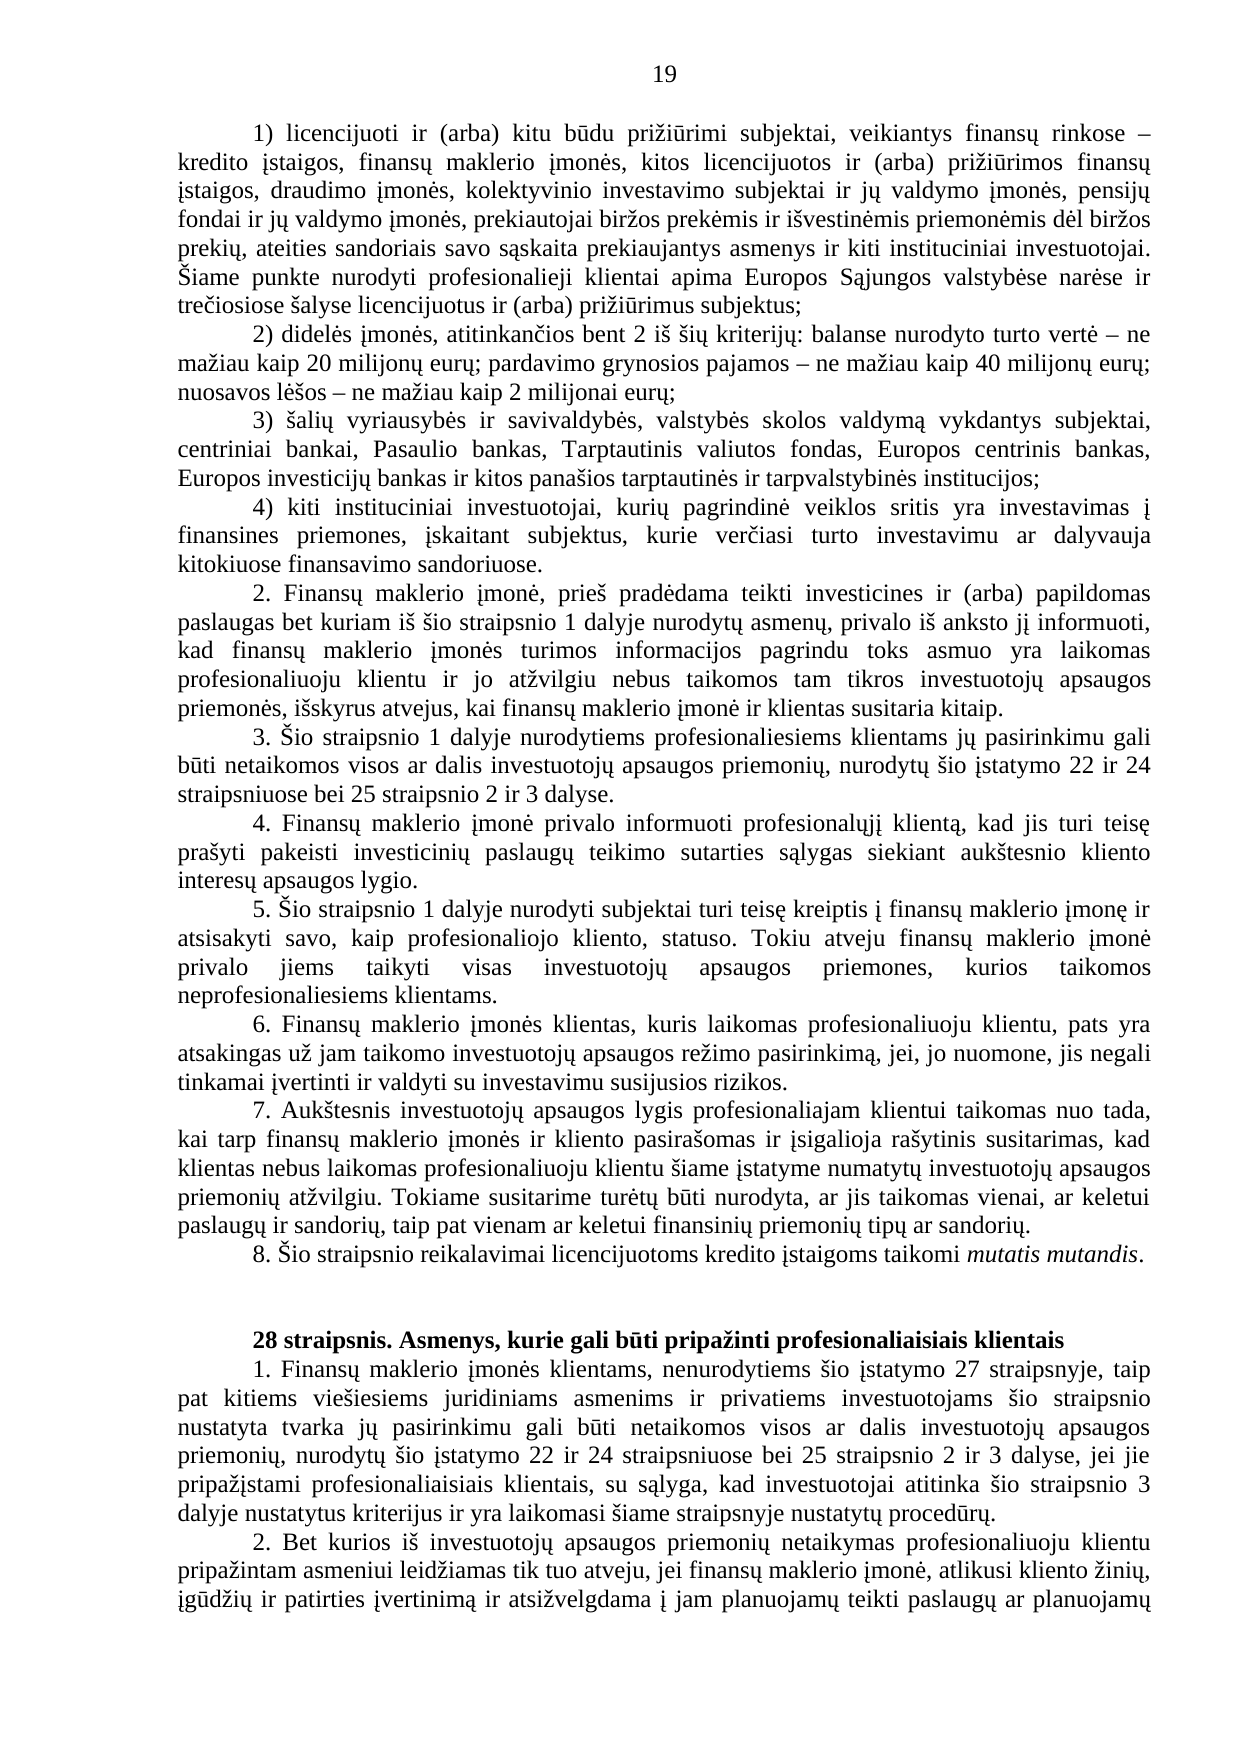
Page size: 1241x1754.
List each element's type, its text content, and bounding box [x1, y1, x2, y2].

text 3) šalių vyriausybės ir savivaldybės, valstybės skolos valdymą vykdantys subjektai, centriniai bankai, Pasaulio bankas, Tarptautinis valiutos fondas, Europos centrinis bankas, Europos investicijų bankas ir kitos panašios tarptautinės ir tarpvalstybinės institucijos; [177, 406, 1152, 492]
text 7. Aukštesnis investuotojų apsaugos lygis profesionaliajam klientui taikomas nuo tada, kai tarp finansų maklerio įmonės ir kliento pasirašomas ir įsigalioja rašytinis susitarimas, kad klientas nebus laikomas profesionaliuoju klientu šiame įstatyme numatytų investuotojų apsaugos priemonių atžvilgiu. Tokiame susitarime turėtų būti nurodyta, ar jis taikomas vienai, ar keletui paslaugų ir sandorių, taip pat vienam ar keletui finansinių priemonių tipų ar sandorių. [177, 1096, 1152, 1239]
text 2. Finansų maklerio įmonė, prieš pradėdama teikti investicines ir (arba) papildomas paslaugas bet kuriam iš šio straipsnio 1 dalyje nurodytų asmenų, privalo iš anksto jį informuoti, kad finansų maklerio įmonės turimos informacijos pagrindu toks asmuo yra laikomas profesionaliuoju klientu ir jo atžvilgiu nebus taikomos tam tikros investuotojų apsaugos priemonės, išskyrus atvejus, kai finansų maklerio įmonė ir klientas susitaria kitaip. [177, 578, 1152, 722]
text 3. Šio straipsnio 1 dalyje nurodytiems profesionaliesiems klientams jų pasirinkimu gali būti netaikomos visos ar dalis investuotojų apsaugos priemonių, nurodytų šio įstatymo 22 ir 24 straipsniuose bei 25 straipsnio 2 ir 3 dalyse. [177, 722, 1152, 808]
text 2. Bet kurios iš investuotojų apsaugos priemonių netaikymas profesionaliuoju klientu pripažintam asmeniui leidžiamas tik tuo atveju, jei finansų maklerio įmonė, atlikusi kliento žinių, įgūdžių ir patirties įvertinimą ir atsižvelgdama į jam planuojamų teikti paslaugų ar planuojamų [177, 1527, 1152, 1613]
text 28 straipsnis. Asmenys, kurie gali būti pripažinti profesionaliaisiais klientais [177, 1326, 1152, 1354]
text 8. Šio straipsnio reikalavimai licencijuotoms kredito įstaigoms taikomi mutatis mutandis. [177, 1239, 1152, 1268]
text 1. Finansų maklerio įmonės klientams, nenurodytiems šio įstatymo 27 straipsnyje, taip pat kitiems viešiesiems juridiniams asmenims ir privatiems investuotojams šio straipsnio nustatyta tvarka jų pasirinkimu gali būti netaikomos visos ar dalis investuotojų apsaugos priemonių, nurodytų šio įstatymo 22 ir 24 straipsniuose bei 25 straipsnio 2 ir 3 dalyse, jei jie pripažįstami profesionaliaisiais klientais, su sąlyga, kad investuotojai atitinka šio straipsnio 3 dalyje nustatytus kriterijus ir yra laikomasi šiame straipsnyje nustatytų procedūrų. [177, 1354, 1152, 1527]
text 4) kiti instituciniai investuotojai, kurių pagrindinė veiklos sritis yra investavimas į finansines priemones, įskaitant subjektus, kurie verčiasi turto investavimu ar dalyvauja kitokiuose finansavimo sandoriuose. [177, 492, 1152, 578]
text 1) licencijuoti ir (arba) kitu būdu prižiūrimi subjektai, veikiantys finansų rinkose – kredito įstaigos, finansų maklerio įmonės, kitos licencijuotos ir (arba) prižiūrimos finansų įstaigos, draudimo įmonės, kolektyvinio investavimo subjektai ir jų valdymo įmonės, pensijų fondai ir jų valdymo įmonės, prekiautojai biržos prekėmis ir išvestinėmis priemonėmis dėl biržos prekių, ateities sandoriais savo sąskaita prekiaujantys asmenys ir kiti instituciniai investuotojai. Šiame punkte nurodyti profesionalieji klientai apima Europos Sąjungos valstybėse narėse ir trečiosiose šalyse licencijuotus ir (arba) prižiūrimus subjektus; [177, 118, 1152, 319]
text 4. Finansų maklerio įmonė privalo informuoti profesionalųjį klientą, kad jis turi teisę prašyti pakeisti investicinių paslaugų teikimo sutarties sąlygas siekiant aukštesnio kliento interesų apsaugos lygio. [177, 808, 1152, 894]
text 5. Šio straipsnio 1 dalyje nurodyti subjektai turi teisę kreiptis į finansų maklerio įmonę ir atsisakyti savo, kaip profesionaliojo kliento, statuso. Tokiu atveju finansų maklerio įmonė privalo jiems taikyti visas investuotojų apsaugos priemones, kurios taikomos neprofesionaliesiems klientams. [177, 894, 1152, 1009]
text 6. Finansų maklerio įmonės klientas, kuris laikomas profesionaliuoju klientu, pats yra atsakingas už jam taikomo investuotojų apsaugos režimo pasirinkimą, jei, jo nuomone, jis negali tinkamai įvertinti ir valdyti su investavimu susijusios rizikos. [177, 1009, 1152, 1096]
text 2) didelės įmonės, atitinkančios bent 2 iš šių kriterijų: balanse nurodyto turto vertė – ne mažiau kaip 20 milijonų eurų; pardavimo grynosios pajamos – ne mažiau kaip 40 milijonų eurų; nuosavos lėšos – ne mažiau kaip 2 milijonai eurų; [177, 319, 1152, 406]
